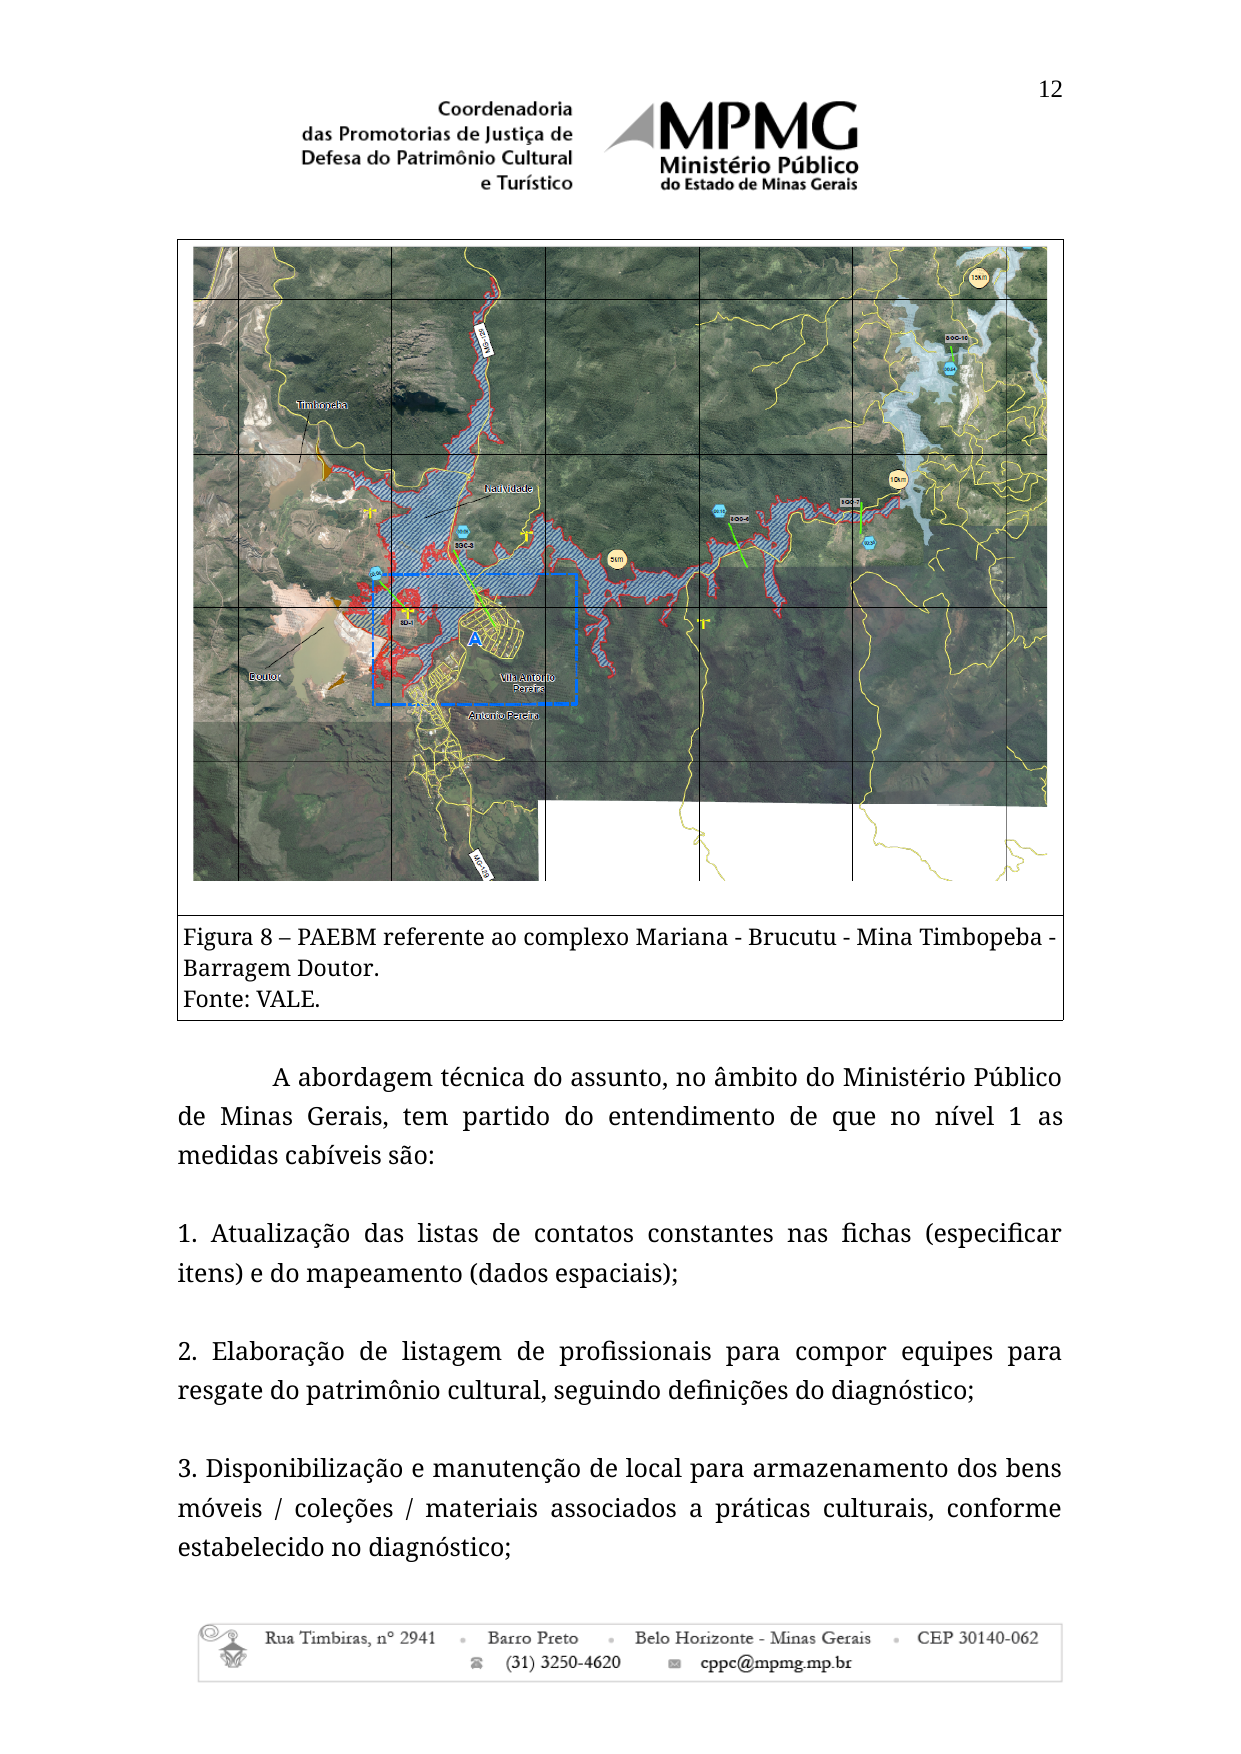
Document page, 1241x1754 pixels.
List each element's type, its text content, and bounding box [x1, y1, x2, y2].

text A abordagem técnica do assunto, no âmbito do Ministério Público de Minas Gerais, tem partido do entendimento de que no nível 1 as medidas cabíveis são: [177, 1059, 1063, 1172]
table_header [178, 240, 1063, 915]
list 3. Disponibilização e manutenção de local para armazenamento dos bens móveis / coleções / materiais associados a práticas culturais, conforme estabelecido no diagnóstico; [177, 1451, 1063, 1563]
picture [193, 245, 452, 458]
table_cell Figura 8 – PAEBM referente ao complexo Mariana - Brucutu - Mina Timbopeba - Barragem Doutor. Fonte: VALE. [178, 916, 1063, 1020]
picture [177, 73, 1053, 207]
picture [186, 1615, 1073, 1689]
list 1. Atualização das listas de contatos constantes nas fichas (especificar itens) e do mapeamento (dados espaciais); [177, 1216, 1063, 1289]
list 2. Elaboração de listagem de profissionais para compor equipes para resgate do patrimônio cultural, seguindo definições do diagnóstico; [177, 1333, 1063, 1407]
